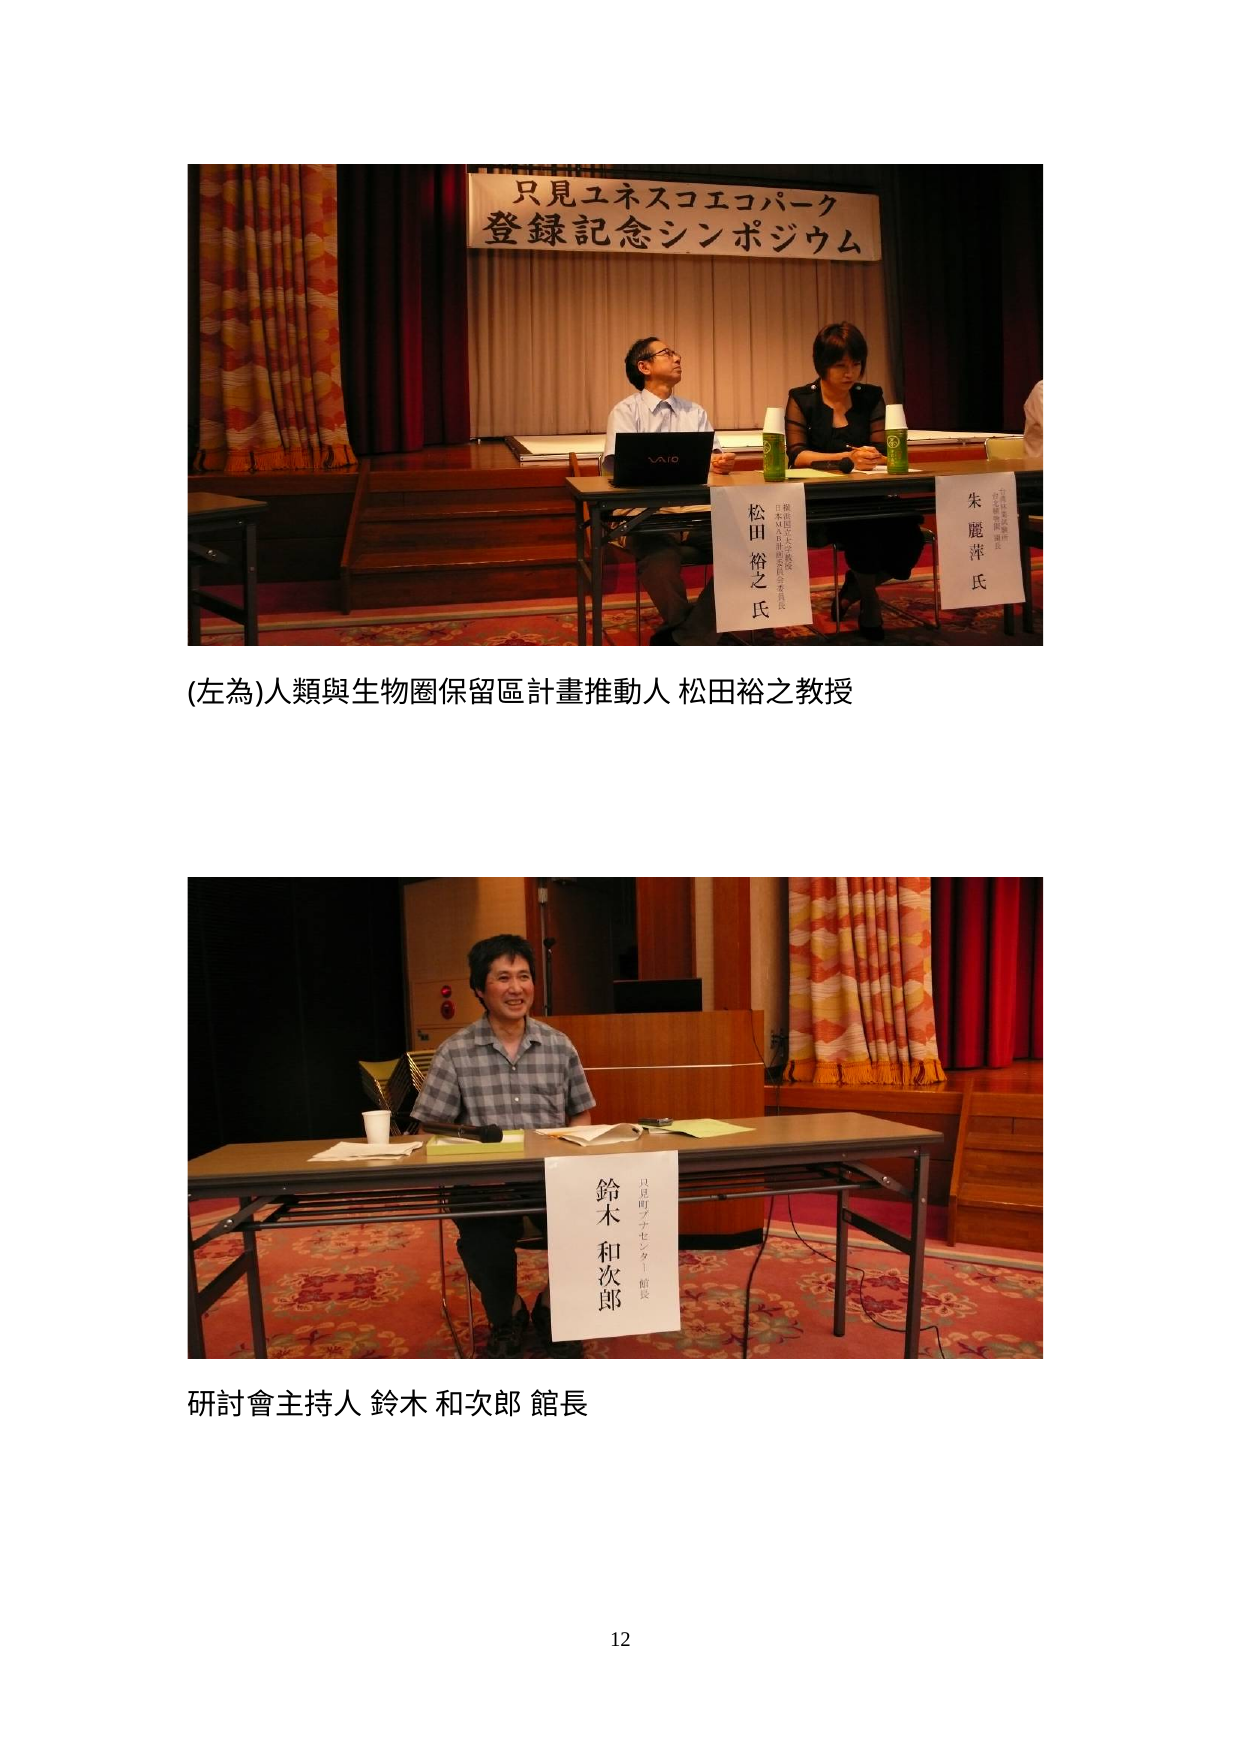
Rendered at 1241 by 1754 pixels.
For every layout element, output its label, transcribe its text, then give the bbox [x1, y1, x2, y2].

picture [187, 164, 1044, 646]
text 研討會主持人 鈴木 和次郎 館長 [187, 1364, 1053, 1439]
picture [187, 877, 1044, 1359]
text (左為)人類與生物圈保留區計畫推動人 松田裕之教授 [187, 652, 1053, 727]
